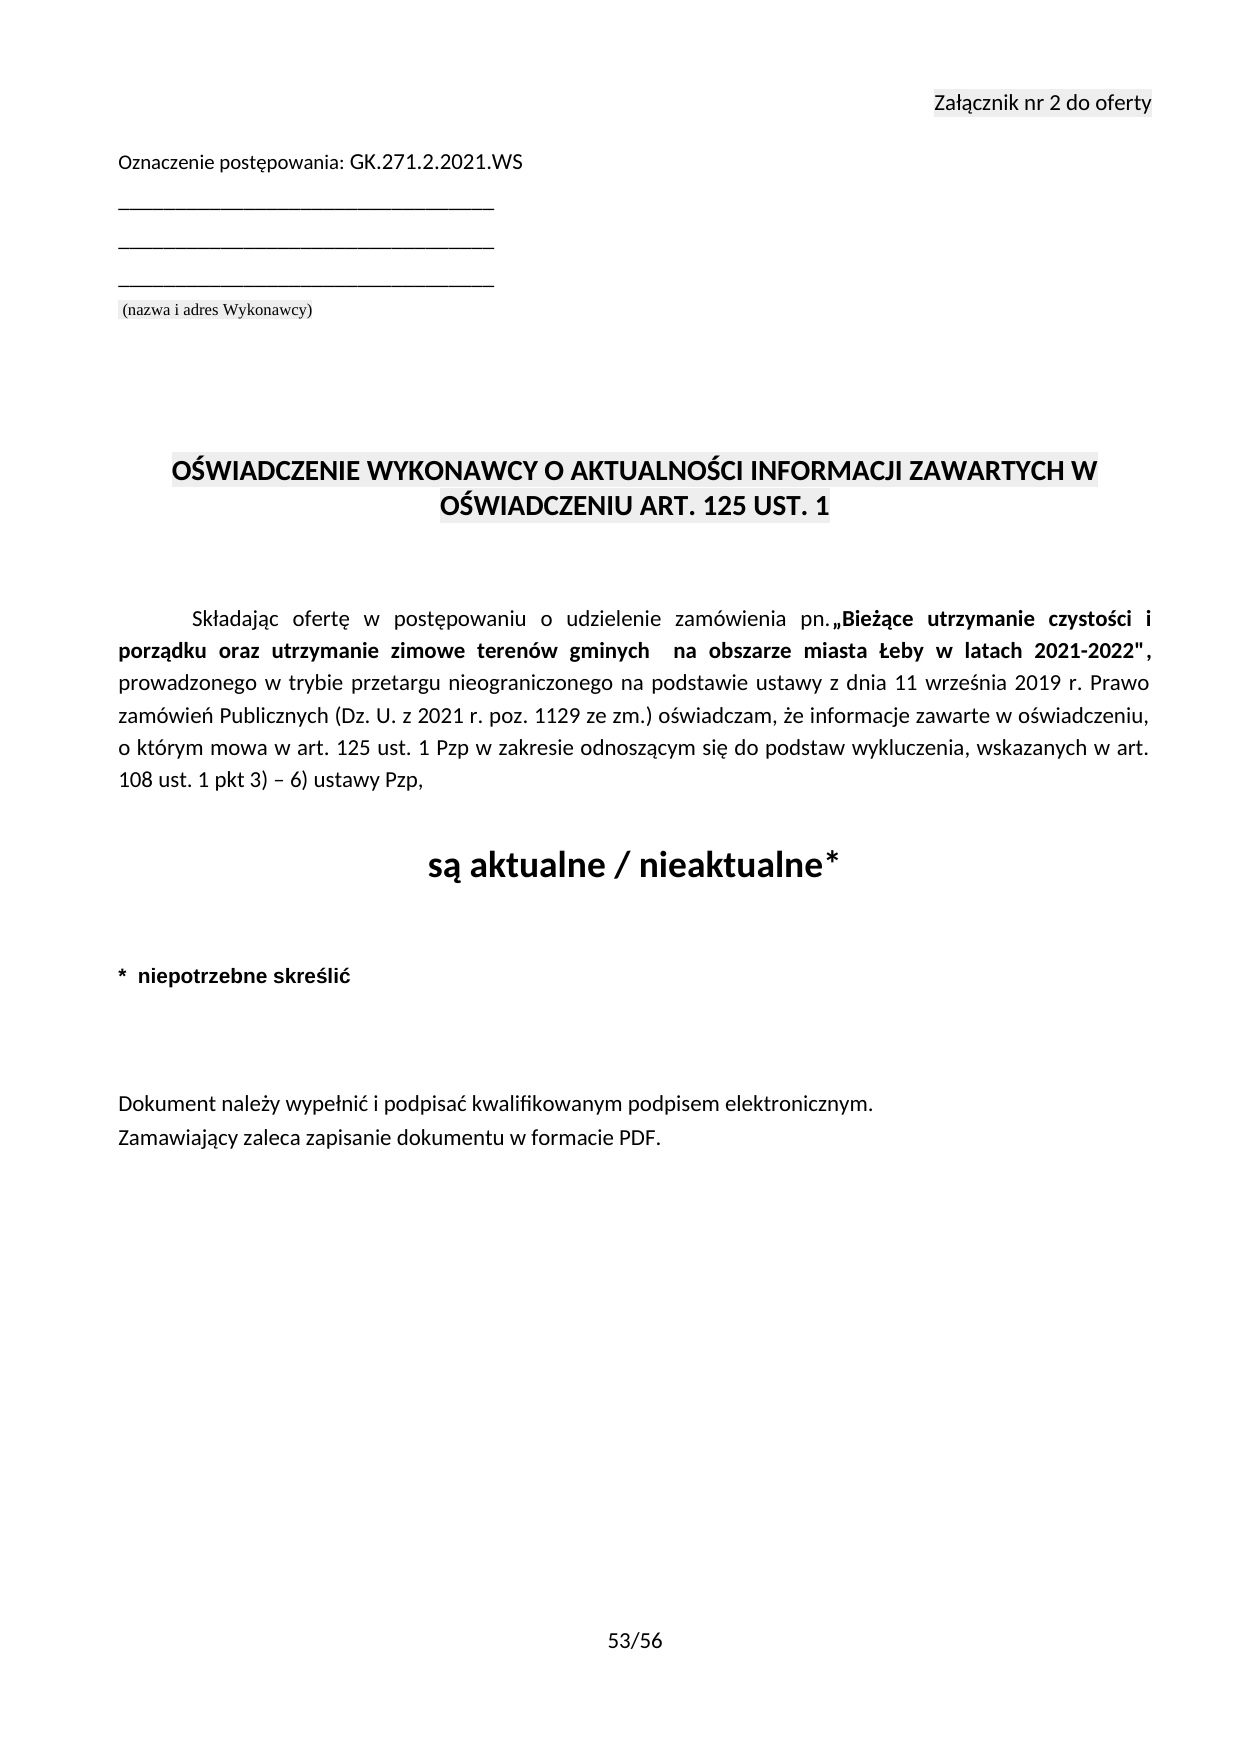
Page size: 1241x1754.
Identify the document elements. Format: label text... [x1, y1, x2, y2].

text _________________________________ [118, 186, 1144, 214]
text Składając ofertę w postępowaniu o udzielenie zamówienia pn.„Bieżące utrzymanie czystości i porządku oraz utrzymanie zimowe terenów gminych na obszarze miasta Łeby w latach 2021-2022", prowadzonego w trybie przetargu nieograniczonego na podstawie ustawy z dnia 11 września 2019 r. Prawo zamówień Publicznych (Dz. U. z 2021 r. poz. 1129 ze zm.) oświadczam, że informacje zawarte w oświadczeniu, o którym mowa w art. 125 ust. 1 Pzp w zakresie odnoszącym się do podstaw wykluczenia, wskazanych w art. 108 ust. 1 pkt 3) – 6) ustawy Pzp, [118, 604, 1152, 793]
text * niepotrzebne skreślić [118, 964, 1152, 988]
text są aktualne / nieaktualne* [118, 841, 1152, 887]
text _________________________________ [118, 262, 1144, 290]
text Zamawiający zaleca zapisanie dokumentu w formacie PDF. [118, 1123, 1122, 1152]
text Oznaczenie postępowania: GK.271.2.2021.WS [118, 147, 1122, 176]
text _________________________________ [118, 224, 1144, 252]
text Dokument należy wypełnić i podpisać kwalifikowanym podpisem elektronicznym. [118, 1089, 1152, 1118]
text (nazwa i adres Wykonawcy) [118, 300, 1144, 319]
text Załącznik nr 2 do oferty [118, 88, 1152, 117]
text OŚWIADCZENIE WYKONAWCY O AKTUALNOŚCI INFORMACJI ZAWARTYCH W OŚWIADCZENIU ART. 125 UST. 1 [118, 452, 1152, 523]
